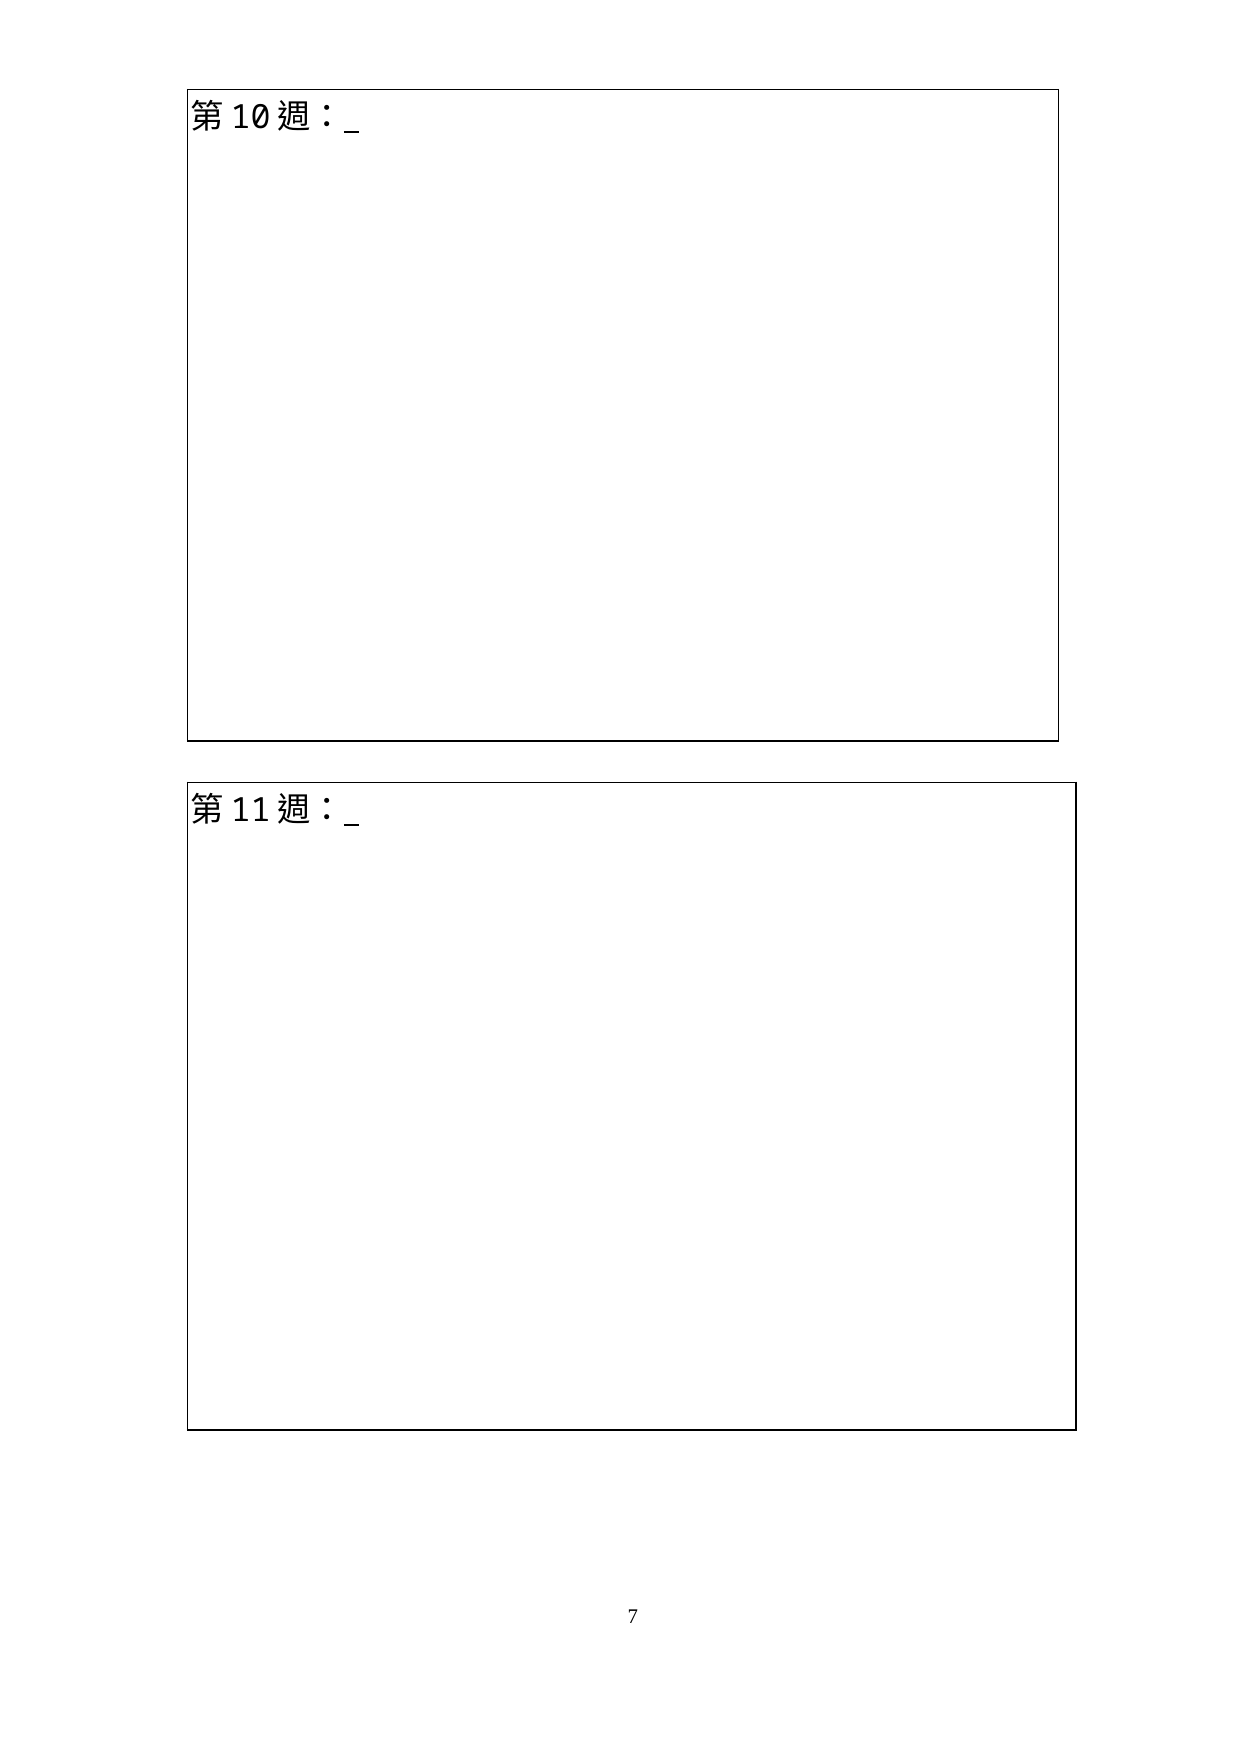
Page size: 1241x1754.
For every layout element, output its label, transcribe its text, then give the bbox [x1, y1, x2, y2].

table_header 第10週： [188, 90, 1058, 740]
table_header 第11週： [188, 783, 1075, 1429]
